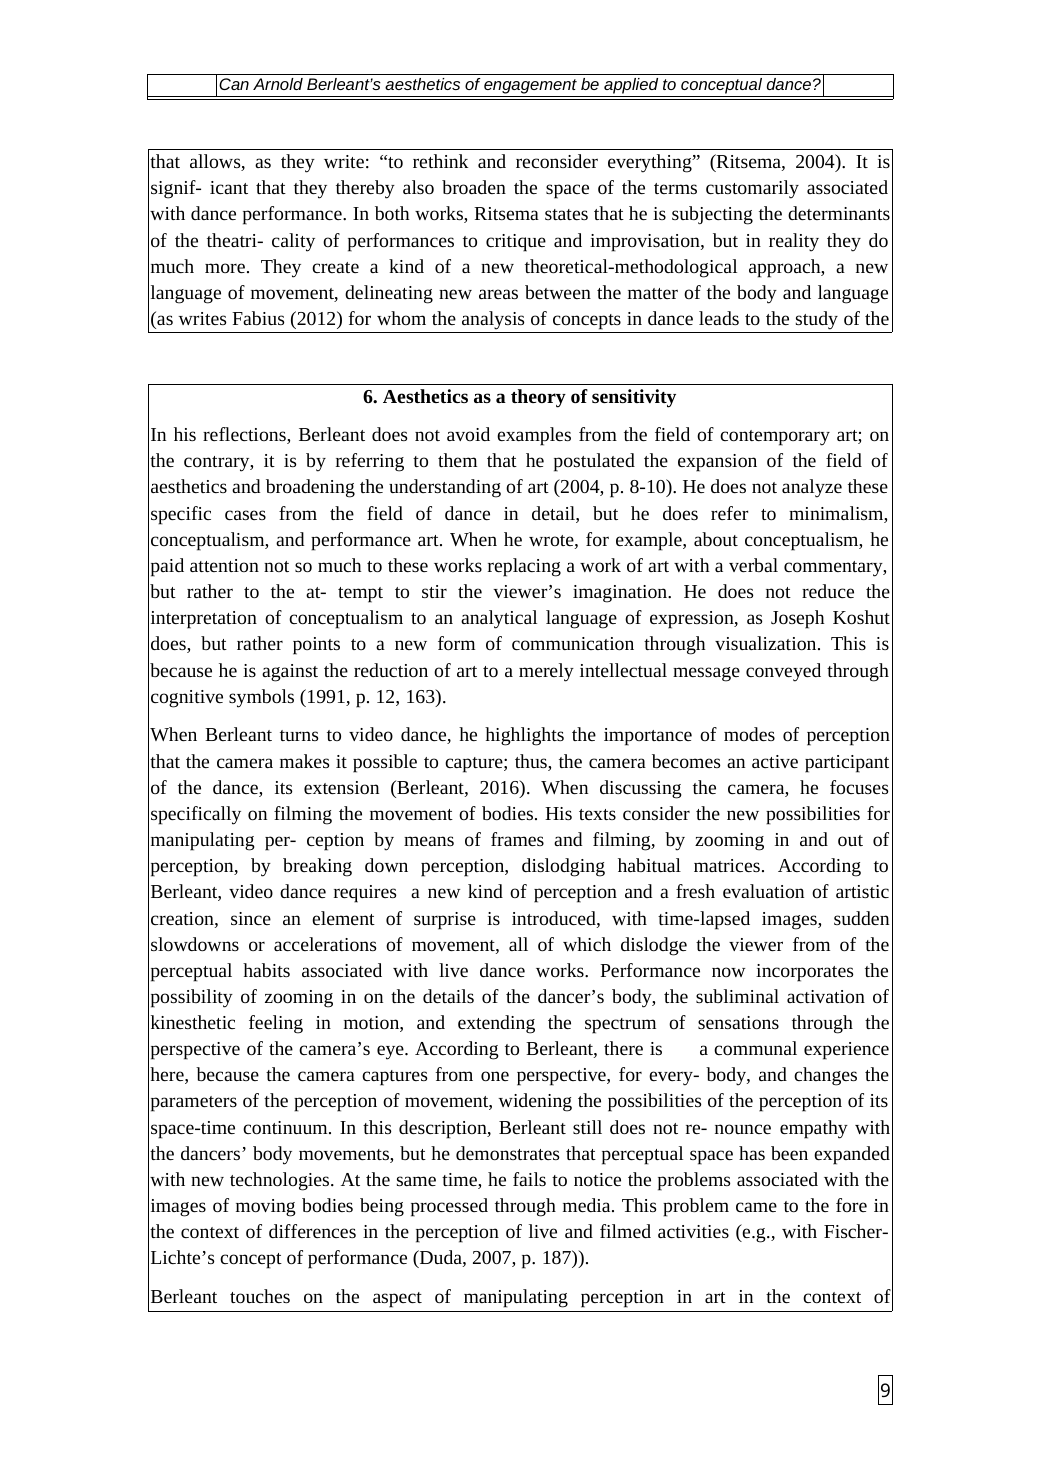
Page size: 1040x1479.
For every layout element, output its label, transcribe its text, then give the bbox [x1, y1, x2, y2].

text Berleant touches on the aspect of manipulating perception in art in the context of performance art, conceptual art and dance (2010b, p. 202). He explains that one of the most valuable ele- ments of art is the manipulation of perceptual material itself, since it reveals different ways in [150, 1285, 890, 1311]
text 6. Aesthetics as a theory of sensitivity [363, 385, 892, 407]
text 9 [880, 1378, 892, 1403]
text Can Arnold Berleant’s aesthetics of engagement be applied to conceptual dance? [219, 75, 823, 94]
text that allows, as they write: “to rethink and reconsider everything” (Ritsema, 2004). It is signif- icant that they thereby also broaden the space of the terms customarily associated with dance performance. In both works, Ritsema states that he is subjecting the determinants of the theatri- cality of performances to critique and improvisation, but in reality they do much more. They create a kind of a new theoretical-methodological approach, a new language of movement, delineating new areas between the matter of the body and language (as writes Fabius (2012) for whom the analysis of concepts in dance leads to the study of the embodiment of thought). [150, 150, 890, 332]
text In his reflections, Berleant does not avoid examples from the field of contemporary art; on the contrary, it is by referring to them that he postulated the expansion of the field of aesthetics and broadening the understanding of art (2004, p. 8-10). He does not analyze these specific cases from the field of dance in detail, but he does refer to minimalism, conceptualism, and performance art. When he wrote, for example, about conceptualism, he paid attention not so much to these works replacing a work of art with a verbal commentary, but rather to the at- tempt to stir the viewer’s imagination. He does not reduce the interpretation of conceptualism to an analytical language of expression, as Joseph Koshut does, but rather points to a new form of communication through visualization. This is because he is against the reduction of art to a merely intellectual message conveyed through cognitive symbols (1991, p. 12, 163). [150, 423, 890, 707]
text When Berleant turns to video dance, he highlights the importance of modes of perception that the camera makes it possible to capture; thus, the camera becomes an active participant of the dance, its extension (Berleant, 2016). When discussing the camera, he focuses specifically on filming the movement of bodies. His texts consider the new possibilities for manipulating per- ception by means of frames and filming, by zooming in and out of perception, by breaking down perception, dislodging habitual matrices. According to Berleant, video dance requires a new kind of perception and a fresh evaluation of artistic creation, since an element of surprise is introduced, with time-lapsed images, sudden slowdowns or accelerations of movement, all of which dislodge the viewer from of the perceptual habits associated with live dance works. Performance now incorporates the possibility of zooming in on the details of the dancer’s body, the subliminal activation of kinesthetic feeling in motion, and extending the spectrum of sensations through the perspective of the camera’s eye. According to Berleant, there is a communal experience here, because the camera captures from one perspective, for every- body, and changes the parameters of the perception of movement, widening the possibilities of the perception of its space-time continuum. In this description, Berleant still does not re- nounce empathy with the dancers’ body movements, but he demonstrates that perceptual space has been expanded with new technologies. At the same time, he fails to notice the problems associated with the images of moving bodies being processed through media. This problem came to the fore in the context of differences in the perception of live and filmed activities (e.g., with Fischer-Lichte’s concept of performance (Duda, 2007, p. 187)). [150, 723, 890, 1269]
